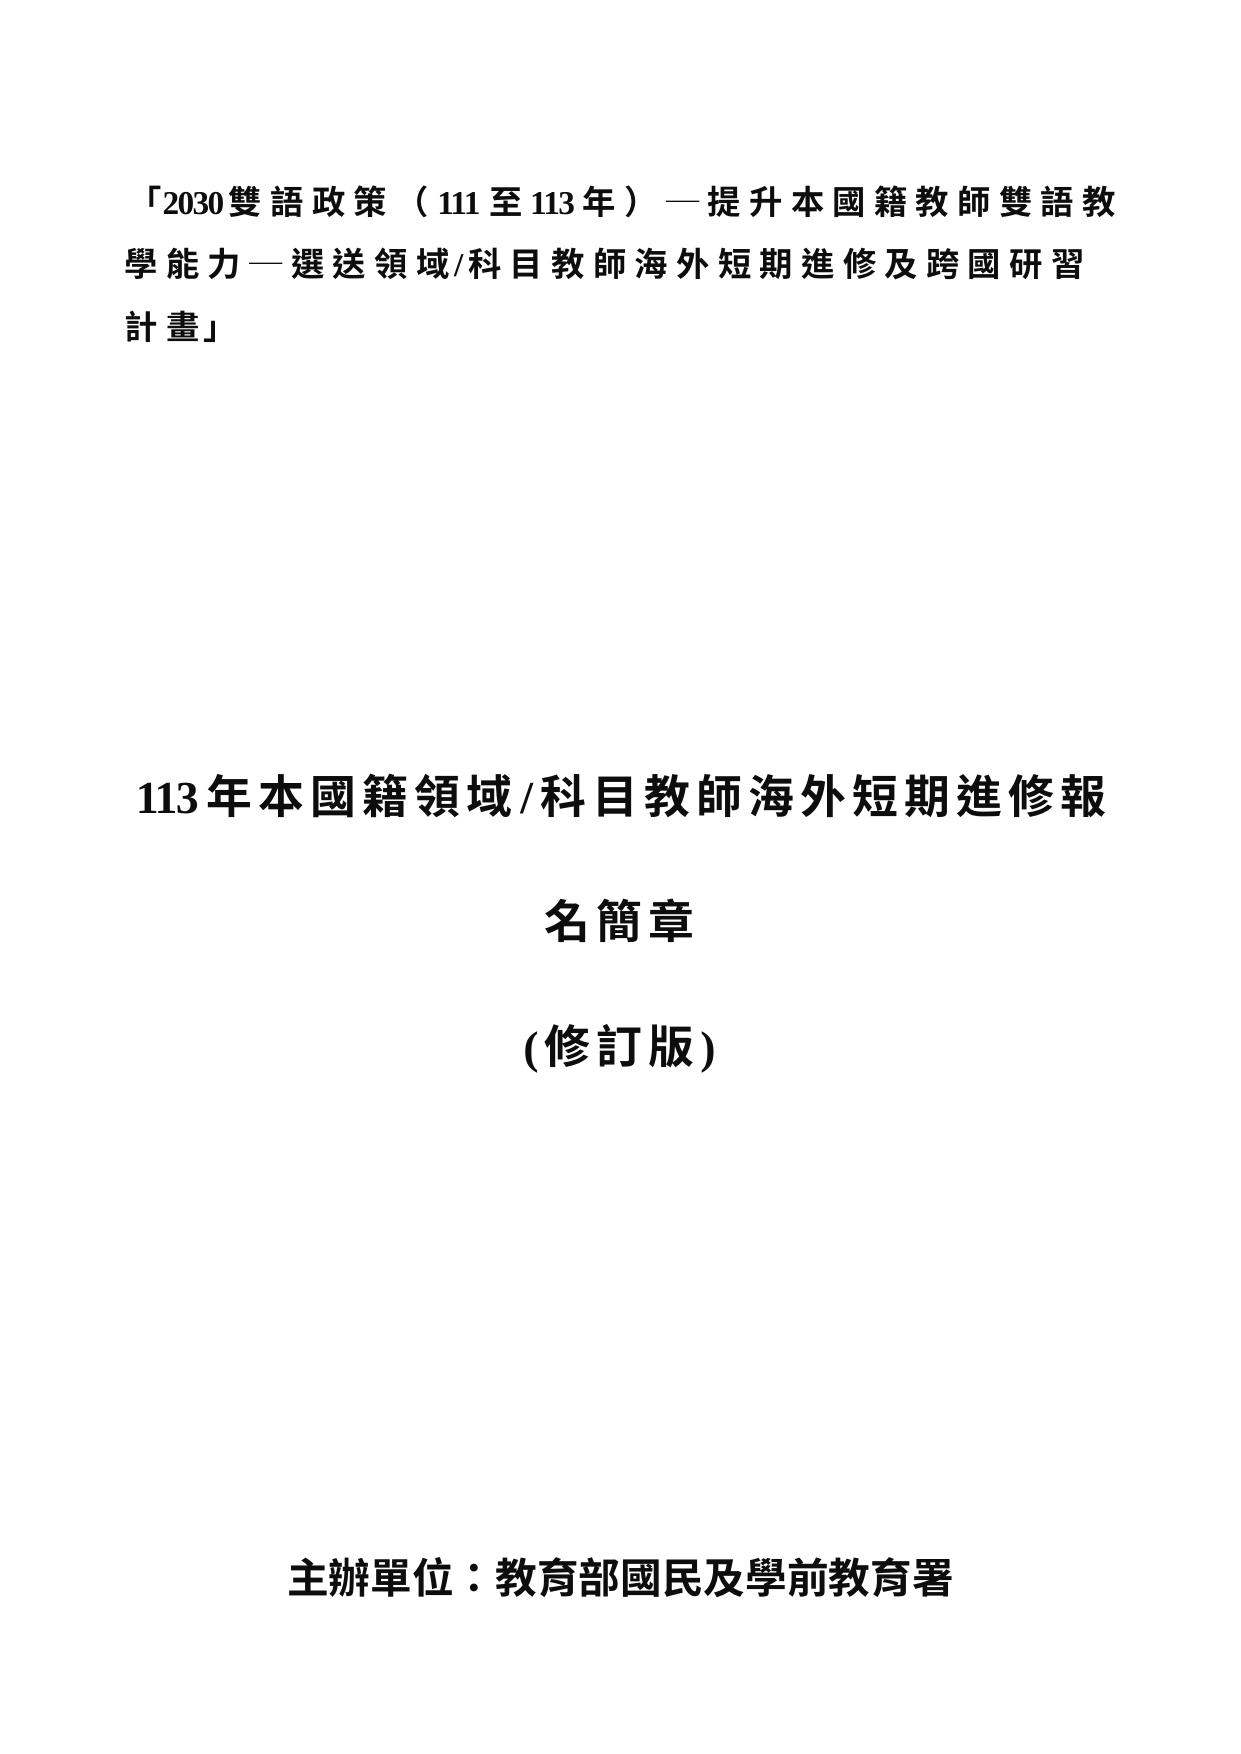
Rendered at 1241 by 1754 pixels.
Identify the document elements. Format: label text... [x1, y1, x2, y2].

text 主辦單位：教育部國民及學前教育署 [120, 1533, 1120, 1596]
text 113年本國籍領域/科目教師海外短期進修報名簡章 [120, 721, 1120, 971]
text 「2030雙語政策（111至113年）─提升本國籍教師雙語教學能力─選送領域/科目教師海外短期進修及跨國研習計畫」 [120, 158, 1120, 346]
text (修訂版) [120, 971, 1120, 1096]
